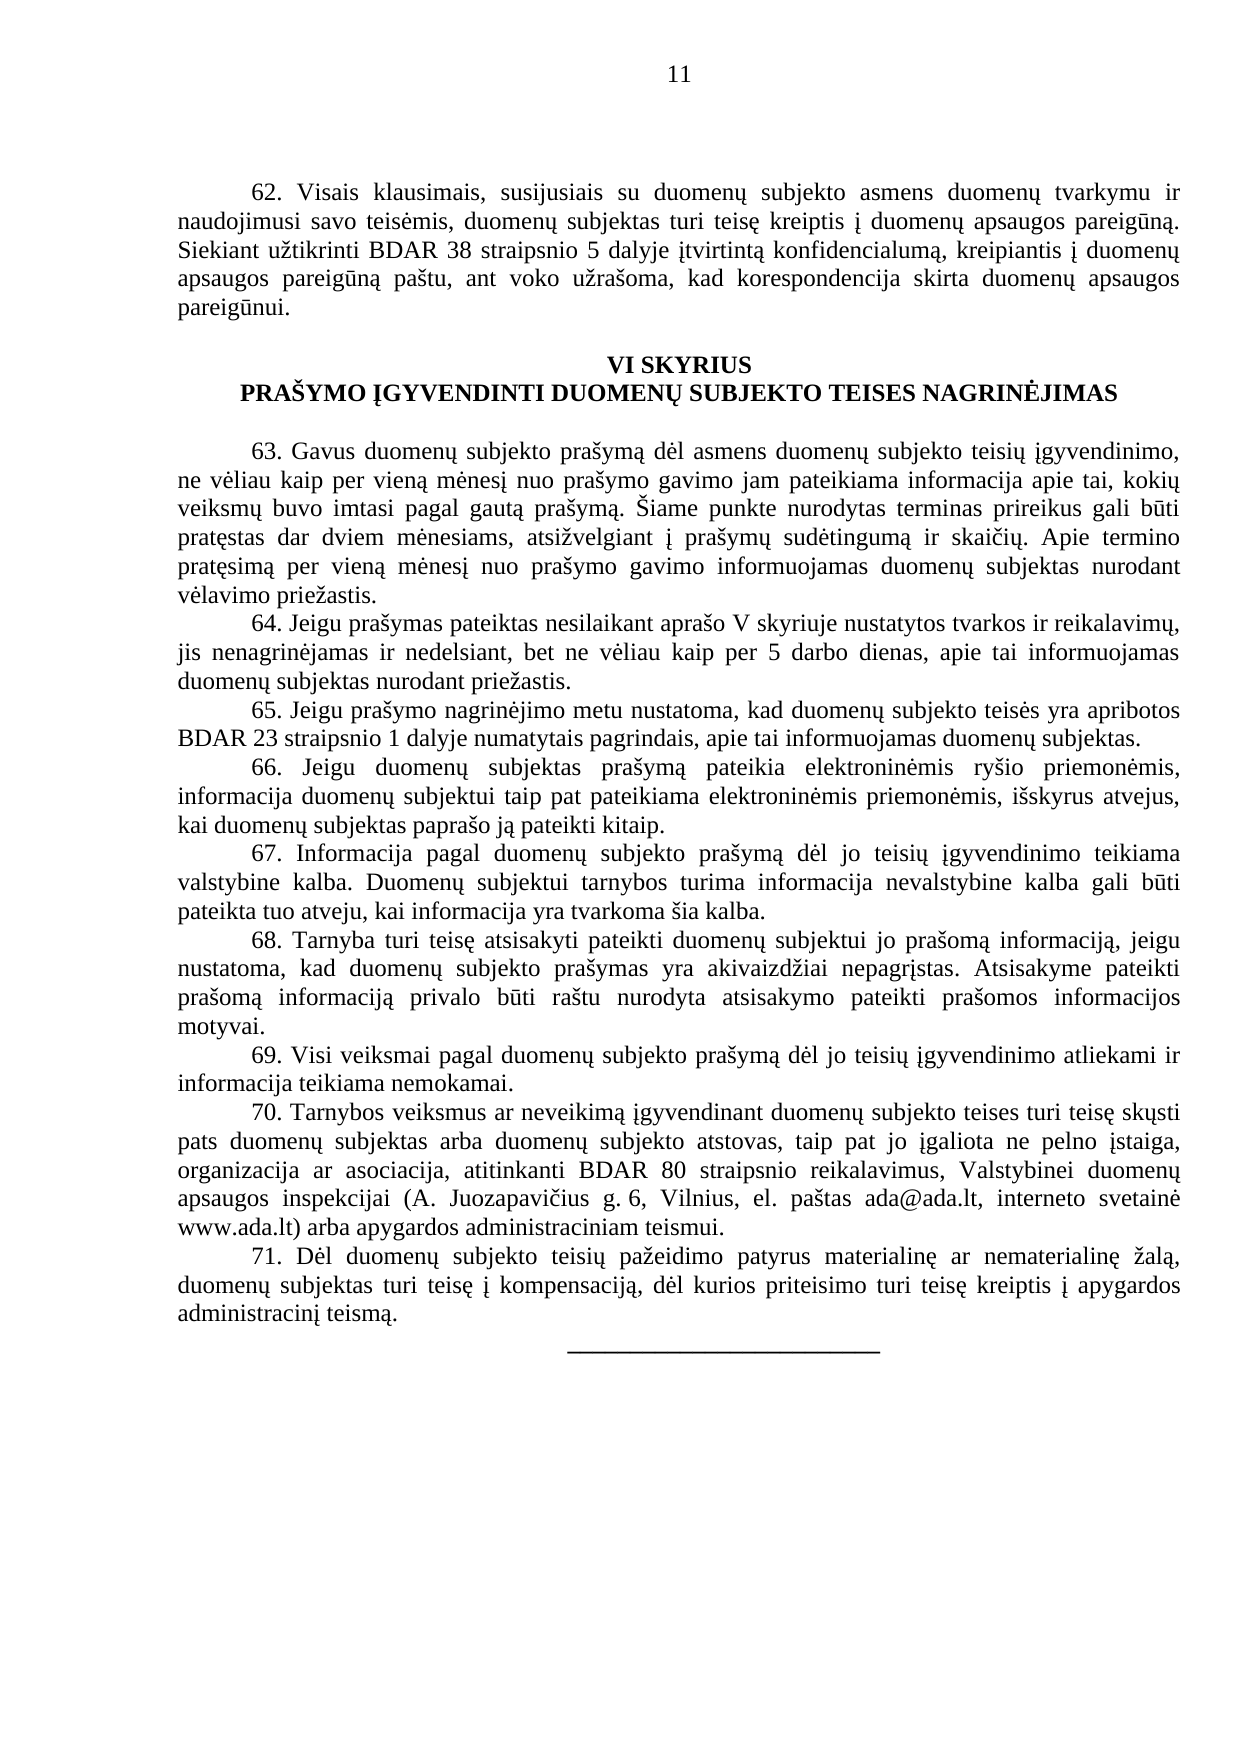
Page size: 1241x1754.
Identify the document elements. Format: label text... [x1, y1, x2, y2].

text 66. Jeigu duomenų subjektas prašymą pateikia elektroninėmis ryšio priemonėmis, informacija duomenų subjektui taip pat pateikiama elektroninėmis priemonėmis, išskyrus atvejus, kai duomenų subjektas paprašo ją pateikti kitaip. [177, 752, 1181, 838]
text 71. Dėl duomenų subjekto teisių pažeidimo patyrus materialinę ar nematerialinę žalą, duomenų subjektas turi teisę į kompensaciją, dėl kurios priteisimo turi teisę kreiptis į apygardos administracinį teismą. [177, 1241, 1181, 1327]
text PRAŠYMO ĮGYVENDINTI DUOMENŲ SUBJEKTO TEISES NAGRINĖJIMAS [177, 378, 1181, 407]
text _________________________ [177, 1327, 1181, 1356]
text 70. Tarnybos veiksmus ar neveikimą įgyvendinant duomenų subjekto teises turi teisę skųsti pats duomenų subjektas arba duomenų subjekto atstovas, taip pat jo įgaliota ne pelno įstaiga, organizacija ar asociacija, atitinkanti BDAR 80 straipsnio reikalavimus, Valstybinei duomenų apsaugos inspekcijai (A. Juozapavičius g. 6, Vilnius, el. paštas ada@ada.lt, interneto svetainė www.ada.lt) arba apygardos administraciniam teismui. [177, 1097, 1181, 1241]
text 67. Informacija pagal duomenų subjekto prašymą dėl jo teisių įgyvendinimo teikiama valstybine kalba. Duomenų subjektui tarnybos turima informacija nevalstybine kalba gali būti pateikta tuo atveju, kai informacija yra tvarkoma šia kalba. [177, 838, 1181, 925]
text 62. Visais klausimais, susijusiais su duomenų subjekto asmens duomenų tvarkymu ir naudojimusi savo teisėmis, duomenų subjektas turi teisę kreiptis į duomenų apsaugos pareigūną. Siekiant užtikrinti BDAR 38 straipsnio 5 dalyje įtvirtintą konfidencialumą, kreipiantis į duomenų apsaugos pareigūną paštu, ant voko užrašoma, kad korespondencija skirta duomenų apsaugos pareigūnui. [177, 177, 1181, 321]
text 69. Visi veiksmai pagal duomenų subjekto prašymą dėl jo teisių įgyvendinimo atliekami ir informacija teikiama nemokamai. [177, 1040, 1181, 1097]
text VI SKYRIUS [177, 350, 1181, 378]
text 68. Tarnyba turi teisę atsisakyti pateikti duomenų subjektui jo prašomą informaciją, jeigu nustatoma, kad duomenų subjekto prašymas yra akivaizdžiai nepagrįstas. Atsisakyme pateikti prašomą informaciją privalo būti raštu nurodyta atsisakymo pateikti prašomos informacijos motyvai. [177, 925, 1181, 1040]
text 65. Jeigu prašymo nagrinėjimo metu nustatoma, kad duomenų subjekto teisės yra apribotos BDAR 23 straipsnio 1 dalyje numatytais pagrindais, apie tai informuojamas duomenų subjektas. [177, 695, 1181, 752]
text 63. Gavus duomenų subjekto prašymą dėl asmens duomenų subjekto teisių įgyvendinimo, ne vėliau kaip per vieną mėnesį nuo prašymo gavimo jam pateikiama informacija apie tai, kokių veiksmų buvo imtasi pagal gautą prašymą. Šiame punkte nurodytas terminas prireikus gali būti pratęstas dar dviem mėnesiams, atsižvelgiant į prašymų sudėtingumą ir skaičių. Apie termino pratęsimą per vieną mėnesį nuo prašymo gavimo informuojamas duomenų subjektas nurodant vėlavimo priežastis. [177, 436, 1181, 608]
text 64. Jeigu prašymas pateiktas nesilaikant aprašo V skyriuje nustatytos tvarkos ir reikalavimų, jis nenagrinėjamas ir nedelsiant, bet ne vėliau kaip per 5 darbo dienas, apie tai informuojamas duomenų subjektas nurodant priežastis. [177, 608, 1181, 695]
